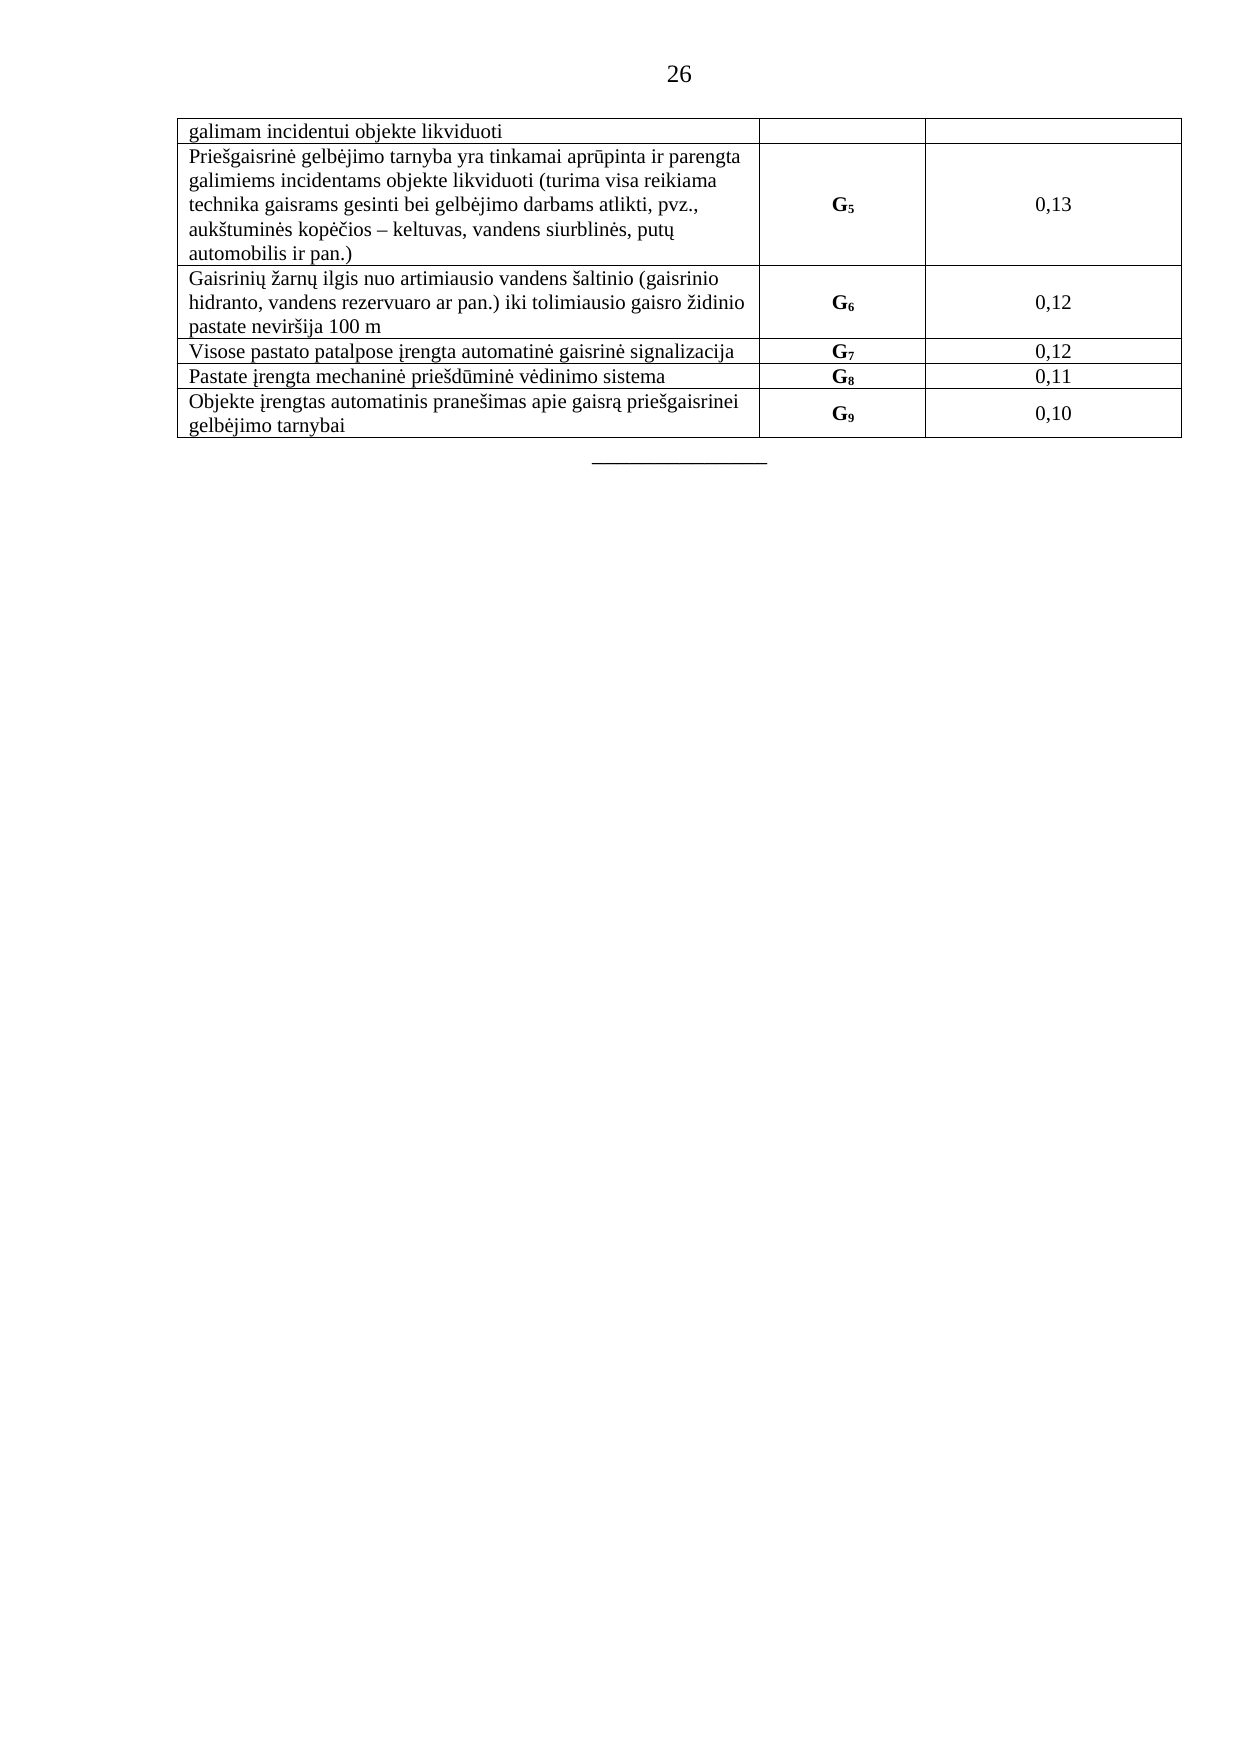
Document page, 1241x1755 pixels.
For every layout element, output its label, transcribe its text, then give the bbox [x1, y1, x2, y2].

table_cell [760, 119, 925, 143]
table_cell G9 [760, 389, 925, 437]
table_cell Visose pastato patalpose įrengta automatinė gaisrinė signalizacija [178, 339, 759, 363]
table_cell G6 [760, 266, 925, 338]
table_cell 0,13 [926, 144, 1181, 264]
table_cell 0,12 [926, 339, 1181, 363]
table_cell 0,12 [926, 266, 1181, 338]
text ______________ [177, 438, 1181, 467]
table_cell Gaisrinių žarnų ilgis nuo artimiausio vandens šaltinio (gaisrinio hidranto, vandens rezervuaro ar pan.) iki tolimiausio gaisro židinio pastate neviršija 100 m [178, 266, 759, 338]
table_cell galimam incidentui objekte likviduoti [178, 119, 759, 143]
table_cell Priešgaisrinė gelbėjimo tarnyba yra tinkamai aprūpinta ir parengta galimiems incidentams objekte likviduoti (turima visa reikiama technika gaisrams gesinti bei gelbėjimo darbams atlikti, pvz., aukštuminės kopėčios – keltuvas, vandens siurblinės, putų automobilis ir pan.) [178, 144, 759, 264]
table_cell 0,11 [926, 364, 1181, 388]
table_cell [926, 119, 1181, 143]
table_cell G5 [760, 144, 925, 264]
table_cell Pastate įrengta mechaninė priešdūminė vėdinimo sistema [178, 364, 759, 388]
table_cell G7 [760, 339, 925, 363]
table_cell G8 [760, 364, 925, 388]
table_cell 0,10 [926, 389, 1181, 437]
table_cell Objekte įrengtas automatinis pranešimas apie gaisrą priešgaisrinei gelbėjimo tarnybai [178, 389, 759, 437]
